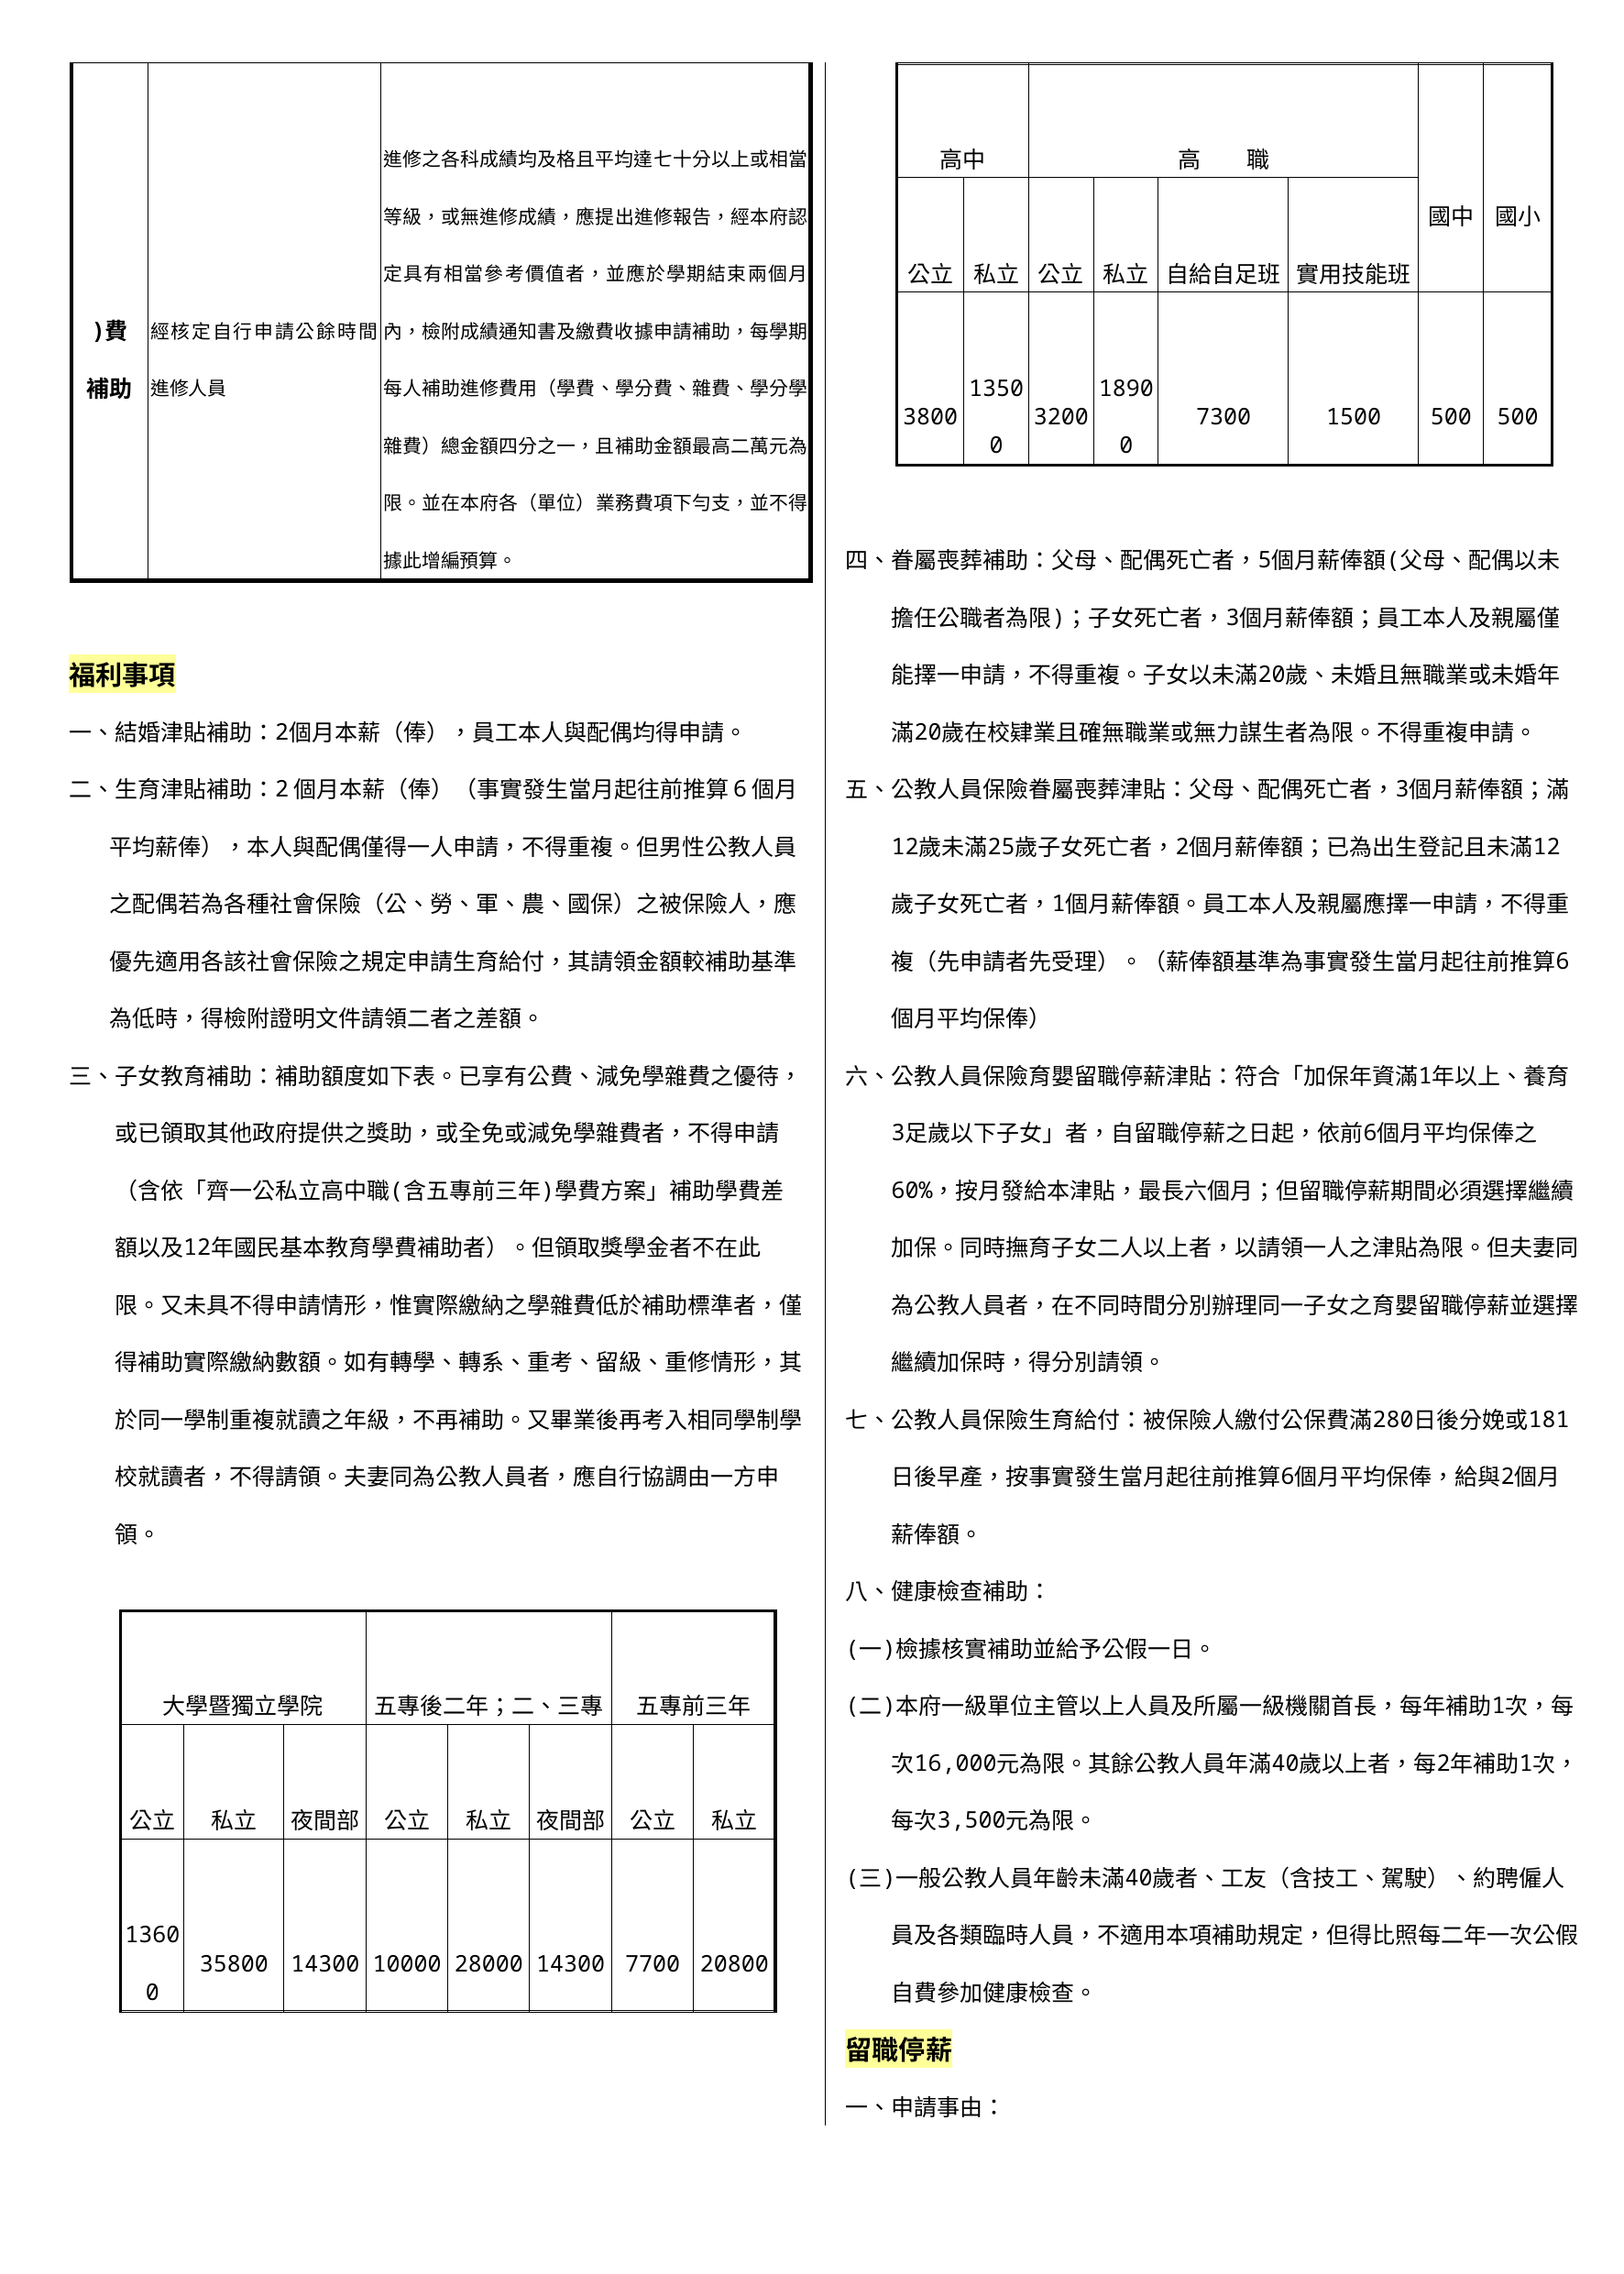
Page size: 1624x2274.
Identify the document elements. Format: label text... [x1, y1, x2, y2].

table_cell 1500 [1289, 292, 1418, 464]
table_cell 夜間部 [284, 1725, 366, 1839]
table_cell 500 [1419, 292, 1483, 464]
text 七、公教人員保險生育給付：被保險人繳付公保費滿280日後分娩或181日後早產，按事實發生當月起往前推算6個月平均保俸，給與2個月薪俸額。 [845, 1380, 1581, 1552]
table_cell 國中 [1419, 65, 1483, 291]
table_cell 10000 [367, 1840, 447, 2010]
table_cell 7300 [1158, 292, 1288, 464]
text 三、子女教育補助：補助額度如下表。已享有公費、減免學雜費之優待，或已領取其他政府提供之獎助，或全免或減免學雜費者，不得申請（含依「齊一公私立高中職(含五專前三年)學費方案」補助學費差額以及12年國民基本教育學費補助者）。但領取獎學金者不在此限。又未具不得申請情形，惟實際繳納之學雜費低於補助標準者，僅得補助實際繳納數額。如有轉學、轉系、重考、留級、重修情形，其於同一學制重複就讀之年級，不再補助。又畢業後再考入相同學制學校就讀者，不得請領。夫妻同為公教人員者，應自行協調由一方申領。 [69, 1037, 805, 1552]
table_cell 高中 [898, 65, 1028, 177]
table_header 大學暨獨立學院 [122, 1612, 366, 1724]
table_cell 3800 [898, 292, 963, 464]
text 五、公教人員保險眷屬喪葬津貼：父母、配偶死亡者，3個月薪俸額；滿12歲未滿25歲子女死亡者，2個月薪俸額；已為出生登記且未滿12歲子女死亡者，1個月薪俸額。員工本人及親屬應擇一申請，不得重複（先申請者先受理）。（薪俸額基準為事實發生當月起往前推算6個月平均保俸） [845, 750, 1581, 1037]
table_cell 3200 [1029, 292, 1093, 464]
text 福利事項 [69, 635, 805, 693]
text 八、健康檢查補助： [845, 1552, 1581, 1609]
table_cell 高 職 [1029, 65, 1418, 177]
table_cell 進修之各科成績均及格且平均達七十分以上或相當等級，或無進修成績，應提出進修報告，經本府認定具有相當參考價值者，並應於學期結束兩個月內，檢附成績通知書及繳費收據申請補助，每學期每人補助進修費用（學費、學分費、雜費、學分學雜費）總金額四分之一，且補助金額最高二萬元為限。並在本府各（單位）業務費項下勻支，並不得據此增編預算。 [381, 63, 808, 578]
table_cell 公立 [898, 178, 963, 291]
table_cell 實用技能班 [1289, 178, 1418, 291]
table_cell 公立 [367, 1725, 447, 1839]
table_cell 公立 [1029, 178, 1093, 291]
table_header 五專前三年 [612, 1612, 774, 1724]
table_cell 14300 [284, 1840, 366, 2010]
text 四、眷屬喪葬補助：父母、配偶死亡者，5個月薪俸額(父母、配偶以未擔任公職者為限)；子女死亡者，3個月薪俸額；員工本人及親屬僅能擇一申請，不得重複。子女以未滿20歲、未婚且無職業或未婚年滿20歲在校肄業且確無職業或無力謀生者為限。不得重複申請。 [845, 521, 1581, 750]
text (三)一般公教人員年齡未滿40歲者、工友（含技工、駕駛）、約聘僱人員及各類臨時人員，不適用本項補助規定，但得比照每二年一次公假自費參加健康檢查。 [845, 1839, 1581, 2010]
table_cell 夜間部 [530, 1725, 611, 1839]
table_header 五專後二年；二、三專 [367, 1612, 611, 1724]
table_cell 28000 [448, 1840, 529, 2010]
table_cell 自給自足班 [1158, 178, 1288, 291]
text 一、申請事由： [845, 2068, 1581, 2125]
table_cell 13500 [964, 292, 1028, 464]
table_cell 私立 [694, 1725, 774, 1839]
table_cell 35800 [184, 1840, 283, 2010]
table_cell 500 [1484, 292, 1551, 464]
table_cell 私立 [964, 178, 1028, 291]
table_cell 20800 [694, 1840, 774, 2010]
text 六、公教人員保險育嬰留職停薪津貼：符合「加保年資滿1年以上、養育3足歲以下子女」者，自留職停薪之日起，依前6個月平均保俸之60%，按月發給本津貼，最長六個月；但留職停薪期間必須選擇繼續加保。同時撫育子女二人以上者，以請領一人之津貼為限。但夫妻同為公教人員者，在不同時間分別辦理同一子女之育嬰留職停薪並選擇繼續加保時，得分別請領。 [845, 1037, 1581, 1380]
text (二)本府一級單位主管以上人員及所屬一級機關首長，每年補助1次，每次16,000元為限。其餘公教人員年滿40歲以上者，每2年補助1次，每次3,500元為限。 [845, 1666, 1581, 1839]
text 二、生育津貼補助：2個月本薪（俸）（事實發生當月起往前推算6個月平均薪俸），本人與配偶僅得一人申請，不得重複。但男性公教人員之配偶若為各種社會保險（公、勞、軍、農、國保）之被保險人，應優先適用各該社會保險之規定申請生育給付，其請領金額較補助基準為低時，得檢附證明文件請領二者之差額。 [69, 750, 805, 1037]
table_cell )費補助 [73, 63, 148, 578]
table_cell 私立 [448, 1725, 529, 1839]
table_cell 13600 [122, 1840, 183, 2010]
table_cell 18900 [1094, 292, 1158, 464]
text (一)檢據核實補助並給予公假一日。 [845, 1609, 1581, 1666]
table_cell 7700 [612, 1840, 693, 2010]
table_cell 經核定自行申請公餘時間進修人員 [148, 63, 380, 578]
table_cell 公立 [122, 1725, 183, 1839]
text 留職停薪 [845, 2010, 1581, 2068]
table_cell 公立 [612, 1725, 693, 1839]
table_cell 私立 [1094, 178, 1158, 291]
table_cell 私立 [184, 1725, 283, 1839]
text 一、結婚津貼補助：2個月本薪（俸），員工本人與配偶均得申請。 [69, 693, 805, 750]
table_cell 國小 [1484, 65, 1551, 291]
table_cell 14300 [530, 1840, 611, 2010]
